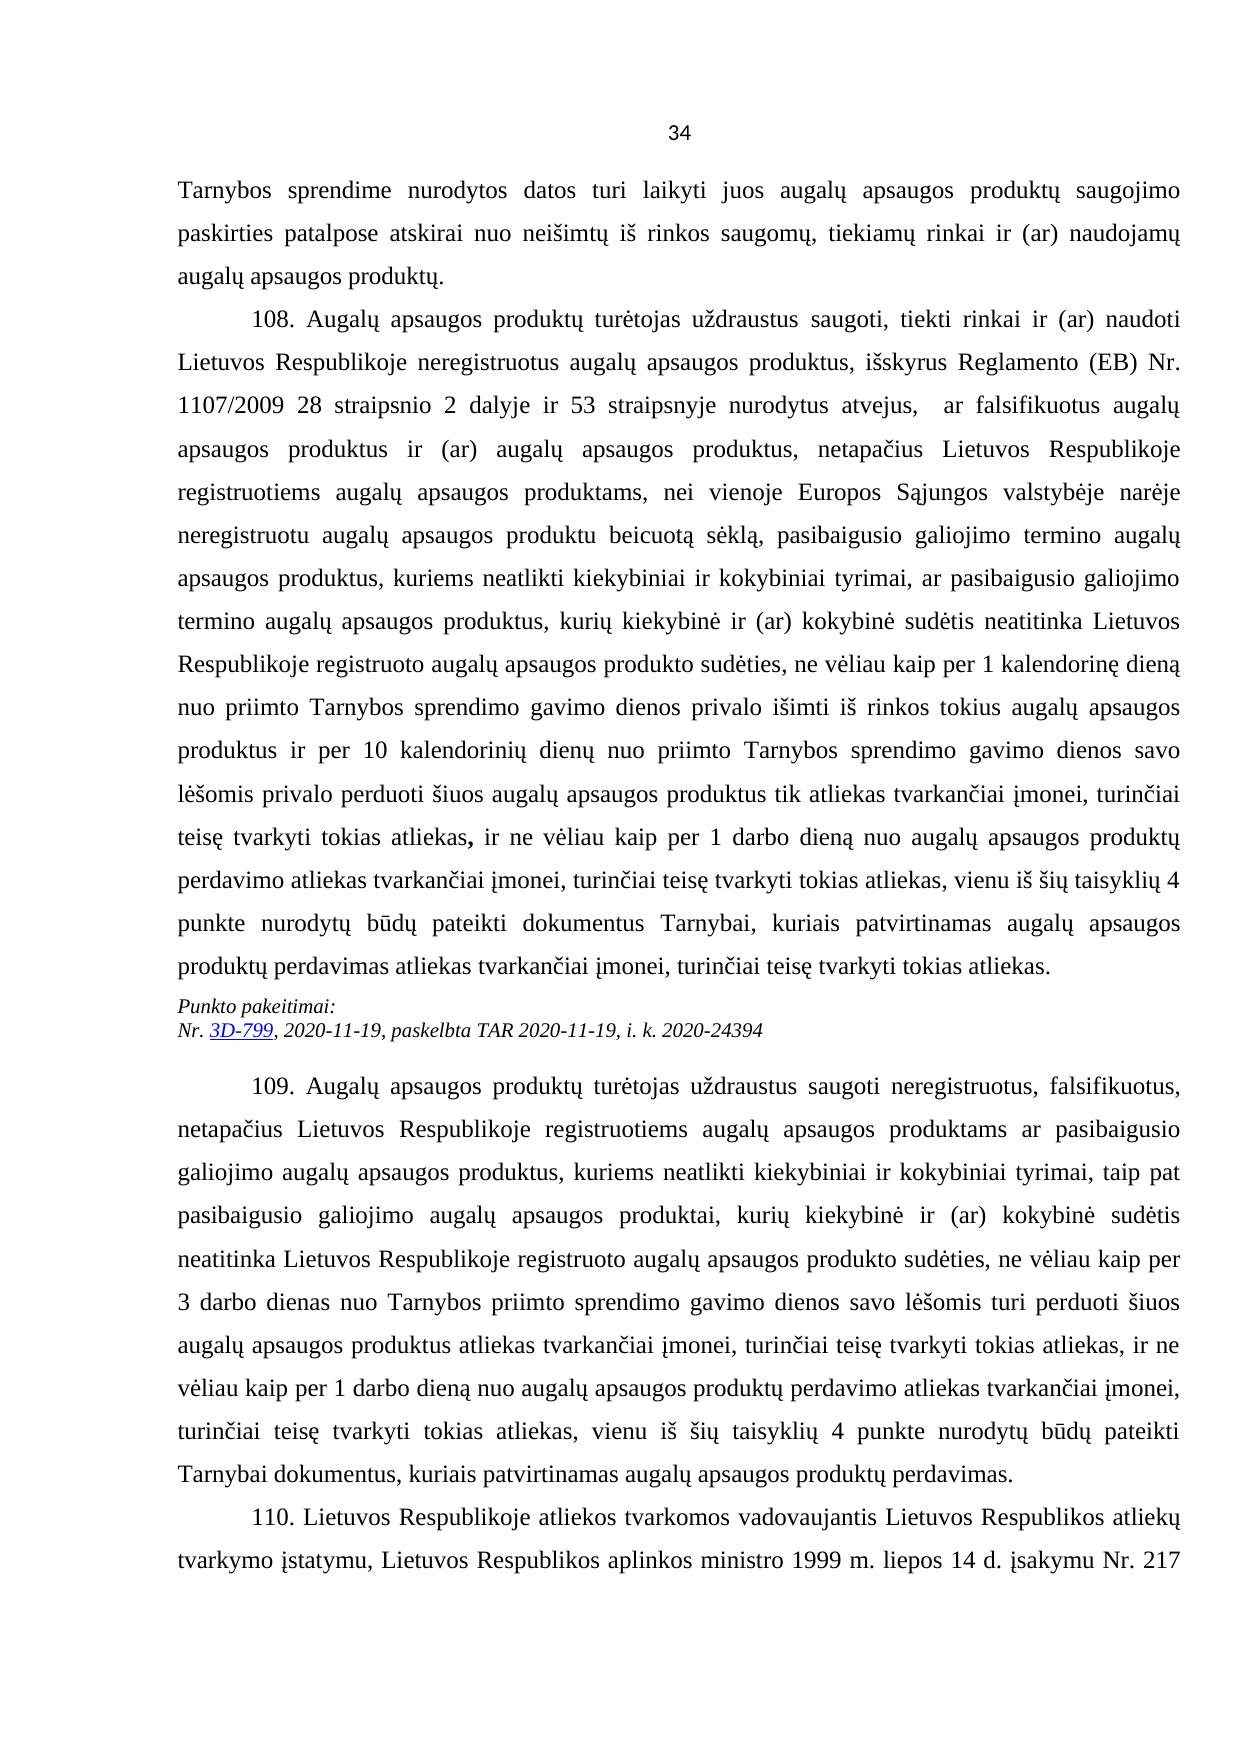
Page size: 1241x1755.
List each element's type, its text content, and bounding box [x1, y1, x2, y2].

text Tarnybos sprendime nurodytos datos turi laikyti juos augalų apsaugos produktų saugojimo paskirties patalpose atskirai nuo neišimtų iš rinkos saugomų, tiekiamų rinkai ir (ar) naudojamų augalų apsaugos produktų. [177, 175, 1181, 290]
text 110. Lietuvos Respublikoje atliekos tvarkomos vadovaujantis Lietuvos Respublikos atliekų tvarkymo įstatymu, Lietuvos Respublikos aplinkos ministro 1999 m. liepos 14 d. įsakymu Nr. 217 [177, 1502, 1181, 1574]
text Punkto pakeitimai: [177, 994, 1181, 1018]
text 109. Augalų apsaugos produktų turėtojas uždraustus saugoti neregistruotus, falsifikuotus, netapačius Lietuvos Respublikoje registruotiems augalų apsaugos produktams ar pasibaigusio galiojimo augalų apsaugos produktus, kuriems neatlikti kiekybiniai ir kokybiniai tyrimai, taip pat pasibaigusio galiojimo augalų apsaugos produktai, kurių kiekybinė ir (ar) kokybinė sudėtis neatitinka Lietuvos Respublikoje registruoto augalų apsaugos produkto sudėties, ne vėliau kaip per 3 darbo dienas nuo Tarnybos priimto sprendimo gavimo dienos savo lėšomis turi perduoti šiuos augalų apsaugos produktus atliekas tvarkančiai įmonei, turinčiai teisę tvarkyti tokias atliekas, ir ne vėliau kaip per 1 darbo dieną nuo augalų apsaugos produktų perdavimo atliekas tvarkančiai įmonei, turinčiai teisę tvarkyti tokias atliekas, vienu iš šių taisyklių 4 punkte nurodytų būdų pateikti Tarnybai dokumentus, kuriais patvirtinamas augalų apsaugos produktų perdavimas. [177, 1071, 1181, 1488]
text Nr. 3D-799, 2020-11-19, paskelbta TAR 2020-11-19, i. k. 2020-24394 [177, 1018, 1181, 1042]
text 108. Augalų apsaugos produktų turėtojas uždraustus saugoti, tiekti rinkai ir (ar) naudoti Lietuvos Respublikoje neregistruotus augalų apsaugos produktus, išskyrus Reglamento (EB) Nr. 1107/2009 28 straipsnio 2 dalyje ir 53 straipsnyje nurodytus atvejus, ar falsifikuotus augalų apsaugos produktus ir (ar) augalų apsaugos produktus, netapačius Lietuvos Respublikoje registruotiems augalų apsaugos produktams, nei vienoje Europos Sąjungos valstybėje narėje neregistruotu augalų apsaugos produktu beicuotą sėklą, pasibaigusio galiojimo termino augalų apsaugos produktus, kuriems neatlikti kiekybiniai ir kokybiniai tyrimai, ar pasibaigusio galiojimo termino augalų apsaugos produktus, kurių kiekybinė ir (ar) kokybinė sudėtis neatitinka Lietuvos Respublikoje registruoto augalų apsaugos produkto sudėties, ne vėliau kaip per 1 kalendorinę dieną nuo priimto Tarnybos sprendimo gavimo dienos privalo išimti iš rinkos tokius augalų apsaugos produktus ir per 10 kalendorinių dienų nuo priimto Tarnybos sprendimo gavimo dienos savo lėšomis privalo perduoti šiuos augalų apsaugos produktus tik atliekas tvarkančiai įmonei, turinčiai teisę tvarkyti tokias atliekas, ir ne vėliau kaip per 1 darbo dieną nuo augalų apsaugos produktų perdavimo atliekas tvarkančiai įmonei, turinčiai teisę tvarkyti tokias atliekas, vienu iš šių taisyklių 4 punkte nurodytų būdų pateikti dokumentus Tarnybai, kuriais patvirtinamas augalų apsaugos produktų perdavimas atliekas tvarkančiai įmonei, turinčiai teisę tvarkyti tokias atliekas. [177, 304, 1181, 980]
